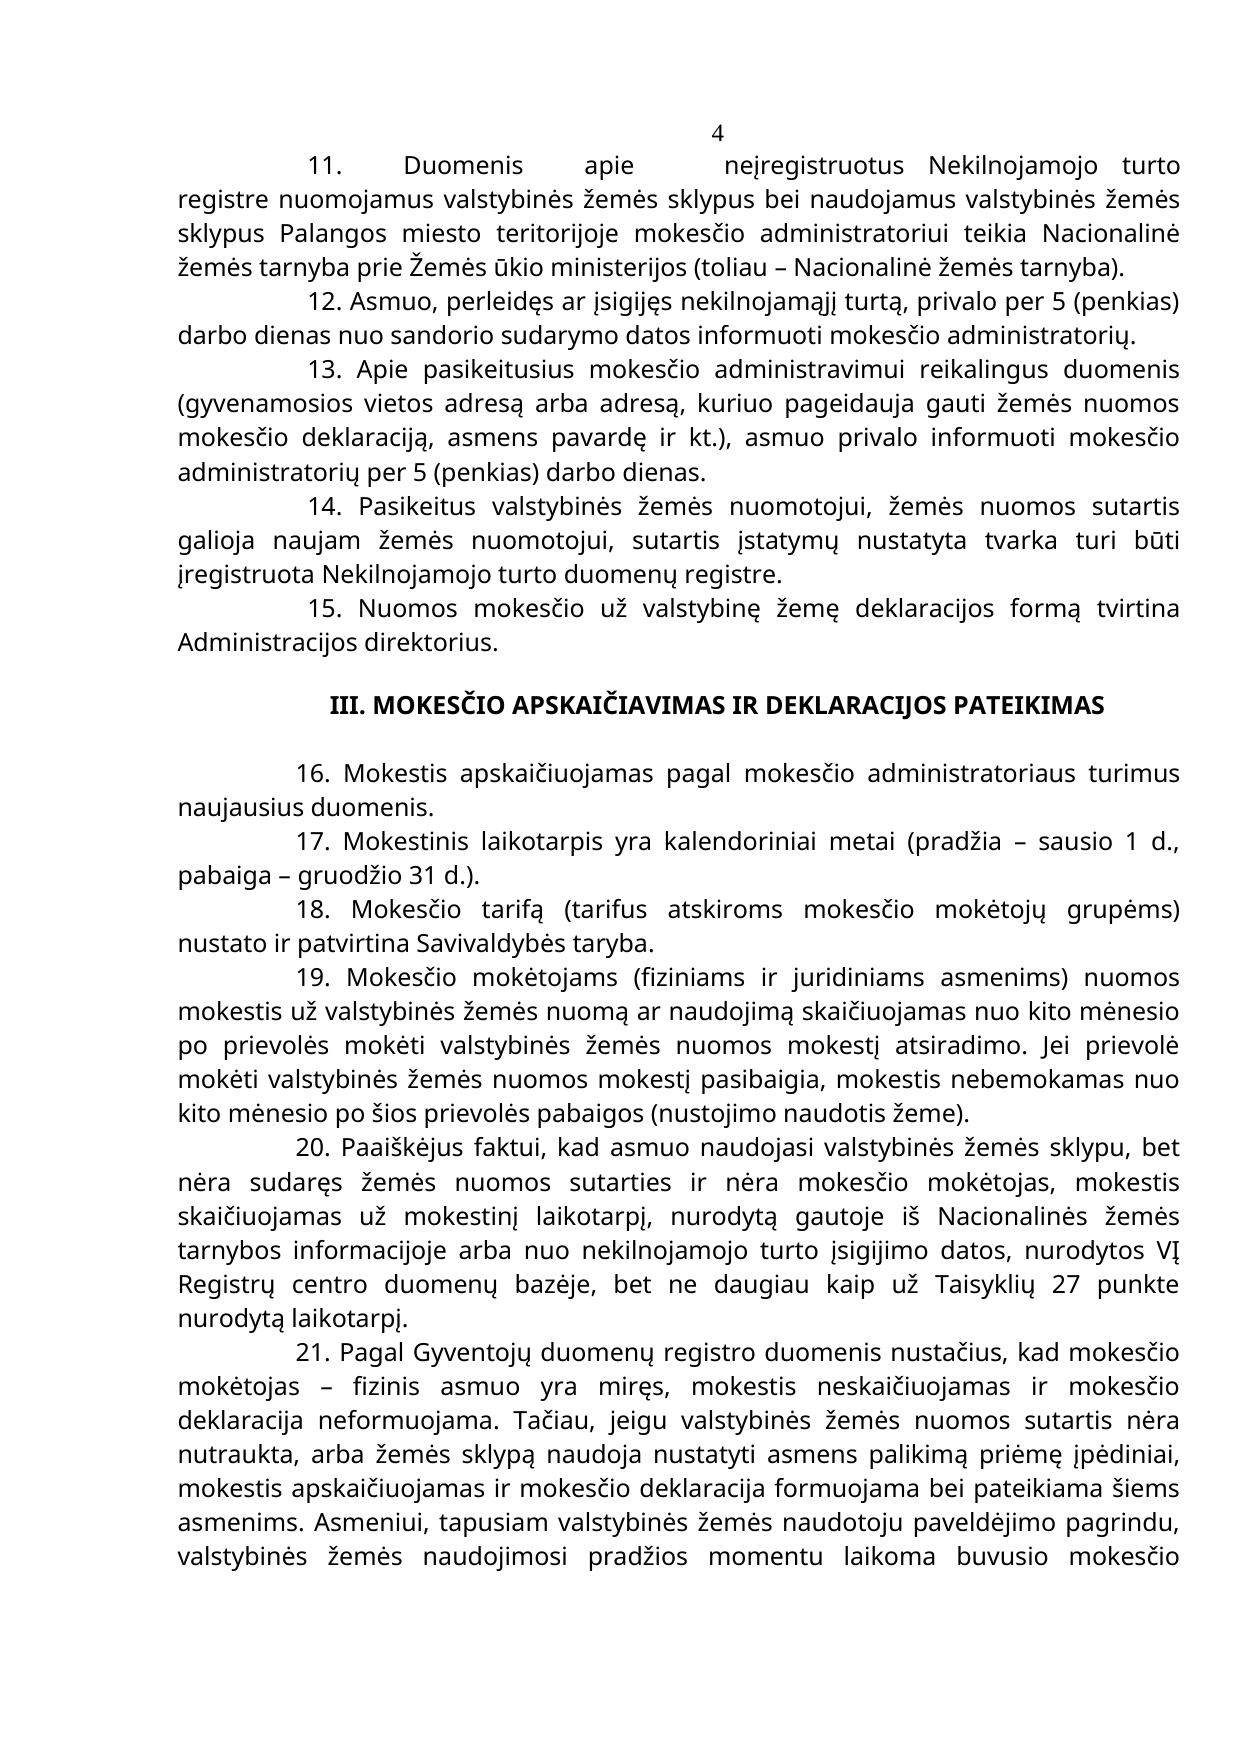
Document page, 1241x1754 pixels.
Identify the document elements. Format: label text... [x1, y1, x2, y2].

text 20. Paaiškėjus faktui, kad asmuo naudojasi valstybinės žemės sklypu, bet nėra sudaręs žemės nuomos sutarties ir nėra mokesčio mokėtojas, mokestis skaičiuojamas už mokestinį laikotarpį, nurodytą gautoje iš Nacionalinės žemės tarnybos informacijoje arba nuo nekilnojamojo turto įsigijimo datos, nurodytos VĮ Registrų centro duomenų bazėje, bet ne daugiau kaip už Taisyklių 27 punkte nurodytą laikotarpį. [177, 1130, 1181, 1334]
text 21. Pagal Gyventojų duomenų registro duomenis nustačius, kad mokesčio mokėtojas – fizinis asmuo yra miręs, mokestis neskaičiuojamas ir mokesčio deklaracija neformuojama. Tačiau, jeigu valstybinės žemės nuomos sutartis nėra nutraukta, arba žemės sklypą naudoja nustatyti asmens palikimą priėmę įpėdiniai, mokestis apskaičiuojamas ir mokesčio deklaracija formuojama bei pateikiama šiems asmenims. Asmeniui, tapusiam valstybinės žemės naudotoju paveldėjimo pagrindu, valstybinės žemės naudojimosi pradžios momentu laikoma buvusio mokesčio [177, 1334, 1181, 1573]
text 16. Mokestis apskaičiuojamas pagal mokesčio administratoriaus turimus naujausius duomenis. [177, 755, 1181, 823]
text III. MOKESČIO APSKAIČIAVIMAS IR DEKLARACIJOS PATEIKIMAS [177, 687, 1181, 721]
text 19. Mokesčio mokėtojams (fiziniams ir juridiniams asmenims) nuomos mokestis už valstybinės žemės nuomą ar naudojimą skaičiuojamas nuo kito mėnesio po prievolės mokėti valstybinės žemės nuomos mokestį atsiradimo. Jei prievolė mokėti valstybinės žemės nuomos mokestį pasibaigia, mokestis nebemokamas nuo kito mėnesio po šios prievolės pabaigos (nustojimo naudotis žeme). [177, 960, 1181, 1130]
text 18. Mokesčio tarifą (tarifus atskiroms mokesčio mokėtojų grupėms) nustato ir patvirtina Savivaldybės taryba. [177, 892, 1181, 960]
text 12. Asmuo, perleidęs ar įsigijęs nekilnojamąjį turtą, privalo per 5 (penkias) darbo dienas nuo sandorio sudarymo datos informuoti mokesčio administratorių. [177, 284, 1181, 352]
text 15. Nuomos mokesčio už valstybinę žemę deklaracijos formą tvirtina Administracijos direktorius. [177, 590, 1181, 658]
text 11. Duomenis apie neįregistruotus Nekilnojamojo turto registre nuomojamus valstybinės žemės sklypus bei naudojamus valstybinės žemės sklypus Palangos miesto teritorijoje mokesčio administratoriui teikia Nacionalinė žemės tarnyba prie Žemės ūkio ministerijos (toliau – Nacionalinė žemės tarnyba). [177, 148, 1181, 284]
text 14. Pasikeitus valstybinės žemės nuomotojui, žemės nuomos sutartis galioja naujam žemės nuomotojui, sutartis įstatymų nustatyta tvarka turi būti įregistruota Nekilnojamojo turto duomenų registre. [177, 488, 1181, 590]
text 17. Mokestinis laikotarpis yra kalendoriniai metai (pradžia – sausio 1 d., pabaiga – gruodžio 31 d.). [177, 823, 1181, 892]
text 13. Apie pasikeitusius mokesčio administravimui reikalingus duomenis (gyvenamosios vietos adresą arba adresą, kuriuo pageidauja gauti žemės nuomos mokesčio deklaraciją, asmens pavardę ir kt.), asmuo privalo informuoti mokesčio administratorių per 5 (penkias) darbo dienas. [177, 352, 1181, 488]
